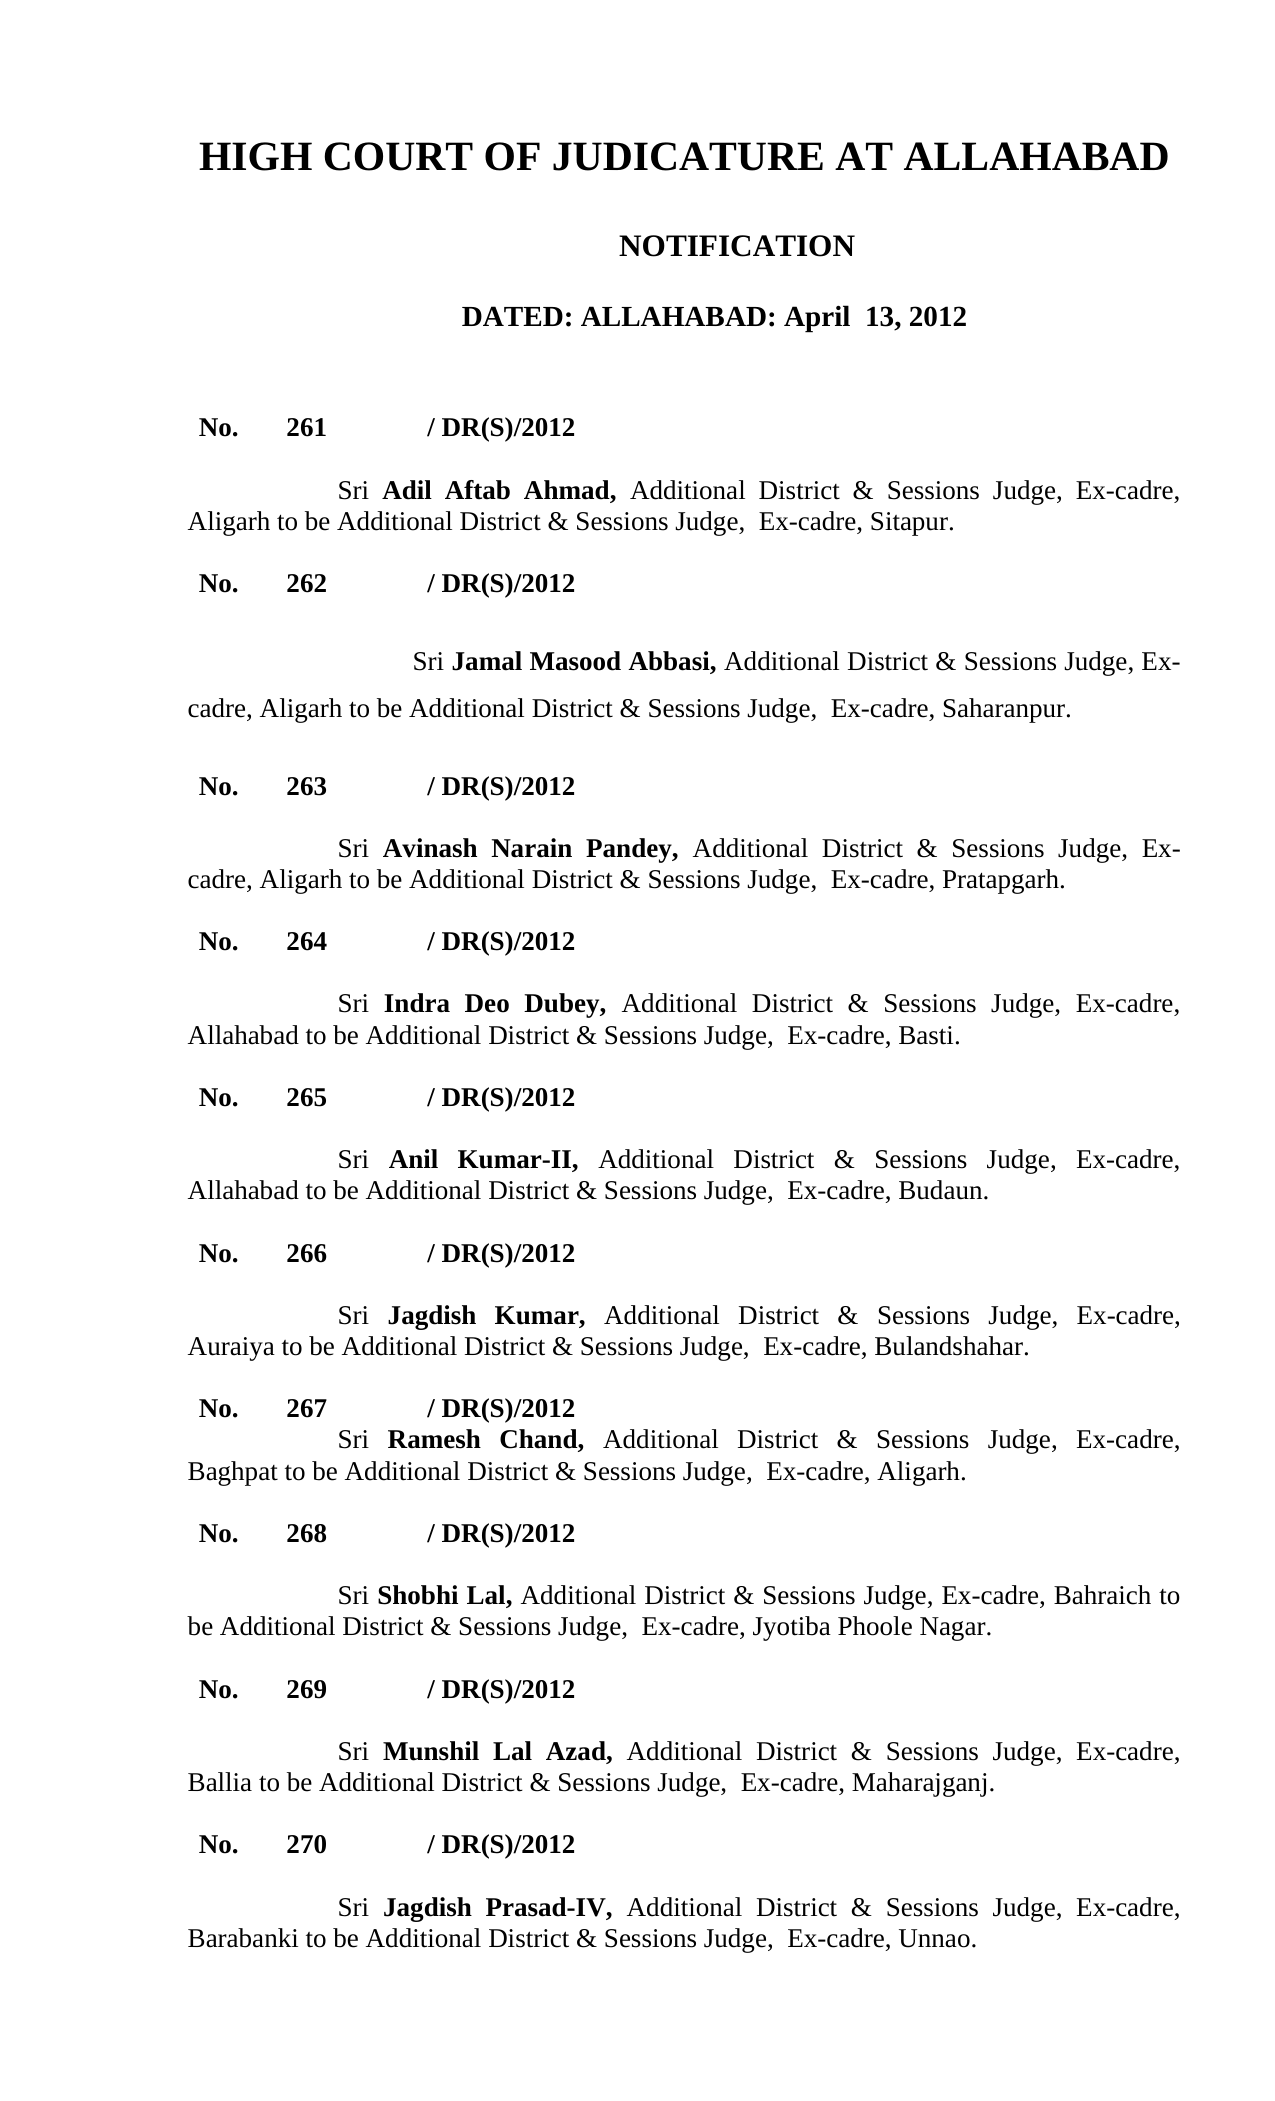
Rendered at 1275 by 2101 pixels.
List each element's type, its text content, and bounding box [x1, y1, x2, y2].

table_header / DR(S)/2012 [364, 567, 714, 598]
table_header No. [186, 925, 275, 956]
table_header [275, 1393, 364, 1424]
table_header / DR(S)/2012 [364, 412, 714, 443]
text Sri Ramesh Chand, Additional District & Sessions Judge, Ex-cadre, Baghpat to be Additional District & Sessions Judge, Ex-cadre, Aligarh. [187, 1424, 1181, 1486]
table_header [275, 770, 364, 801]
table_header No. [186, 412, 275, 443]
text Sri Avinash Narain Pandey, Additional District & Sessions Judge, Ex-cadre, Aligarh to be Additional District & Sessions Judge, Ex-cadre, Pratapgarh. [187, 832, 1181, 894]
table_header [275, 925, 364, 956]
table_header No. [186, 1829, 275, 1860]
table_header No. [186, 1517, 275, 1548]
table_header / DR(S)/2012 [364, 1829, 714, 1860]
text Sri Adil Aftab Ahmad, Additional District & Sessions Judge, Ex-cadre, Aligarh to be Additional District & Sessions Judge, Ex-cadre, Sitapur. [187, 474, 1181, 536]
table_header No. [186, 1673, 275, 1704]
table_header No. [186, 1393, 275, 1424]
text Sri Indra Deo Dubey, Additional District & Sessions Judge, Ex-cadre, Allahabad to be Additional District & Sessions Judge, Ex-cadre, Basti. [187, 988, 1181, 1050]
table_header [275, 1829, 364, 1860]
table_header No. [186, 1237, 275, 1268]
table_header [275, 1237, 364, 1268]
table_header [275, 1081, 364, 1112]
text Sri Jagdish Prasad-IV, Additional District & Sessions Judge, Ex-cadre, Barabanki to be Additional District & Sessions Judge, Ex-cadre, Unnao. [187, 1891, 1181, 1953]
table_header [275, 567, 364, 598]
text Sri Jamal Masood Abbasi, Additional District & Sessions Judge, Ex-cadre, Aligarh to be Additional District & Sessions Judge, Ex-cadre, Saharanpur. [187, 645, 1181, 723]
text HIGH COURT OF JUDICATURE AT ALLAHABAD [187, 131, 1181, 179]
table_header / DR(S)/2012 [364, 925, 714, 956]
table_header / DR(S)/2012 [364, 1393, 714, 1424]
table_header / DR(S)/2012 [364, 1237, 714, 1268]
text Sri Anil Kumar-II, Additional District & Sessions Judge, Ex-cadre, Allahabad to be Additional District & Sessions Judge, Ex-cadre, Budaun. [187, 1143, 1181, 1206]
subtitle DATED: ALLAHABAD: April 13, 2012 [187, 299, 1181, 332]
table_header / DR(S)/2012 [364, 1081, 714, 1112]
text Sri Shobhi Lal, Additional District & Sessions Judge, Ex-cadre, Bahraich to be Additional District & Sessions Judge, Ex-cadre, Jyotiba Phoole Nagar. [187, 1579, 1181, 1642]
table_header No. [186, 1081, 275, 1112]
table_header / DR(S)/2012 [364, 1517, 714, 1548]
table_header / DR(S)/2012 [364, 1673, 714, 1704]
text Sri Jagdish Kumar, Additional District & Sessions Judge, Ex-cadre, Auraiya to be Additional District & Sessions Judge, Ex-cadre, Bulandshahar. [187, 1299, 1181, 1361]
subtitle NOTIFICATION [187, 227, 1181, 263]
table_header [275, 1673, 364, 1704]
table_header No. [186, 770, 275, 801]
table_header [275, 412, 364, 443]
table_header / DR(S)/2012 [364, 770, 714, 801]
text Sri Munshil Lal Azad, Additional District & Sessions Judge, Ex-cadre, Ballia to be Additional District & Sessions Judge, Ex-cadre, Maharajganj. [187, 1735, 1181, 1797]
table_header No. [186, 567, 275, 598]
table_header [275, 1517, 364, 1548]
